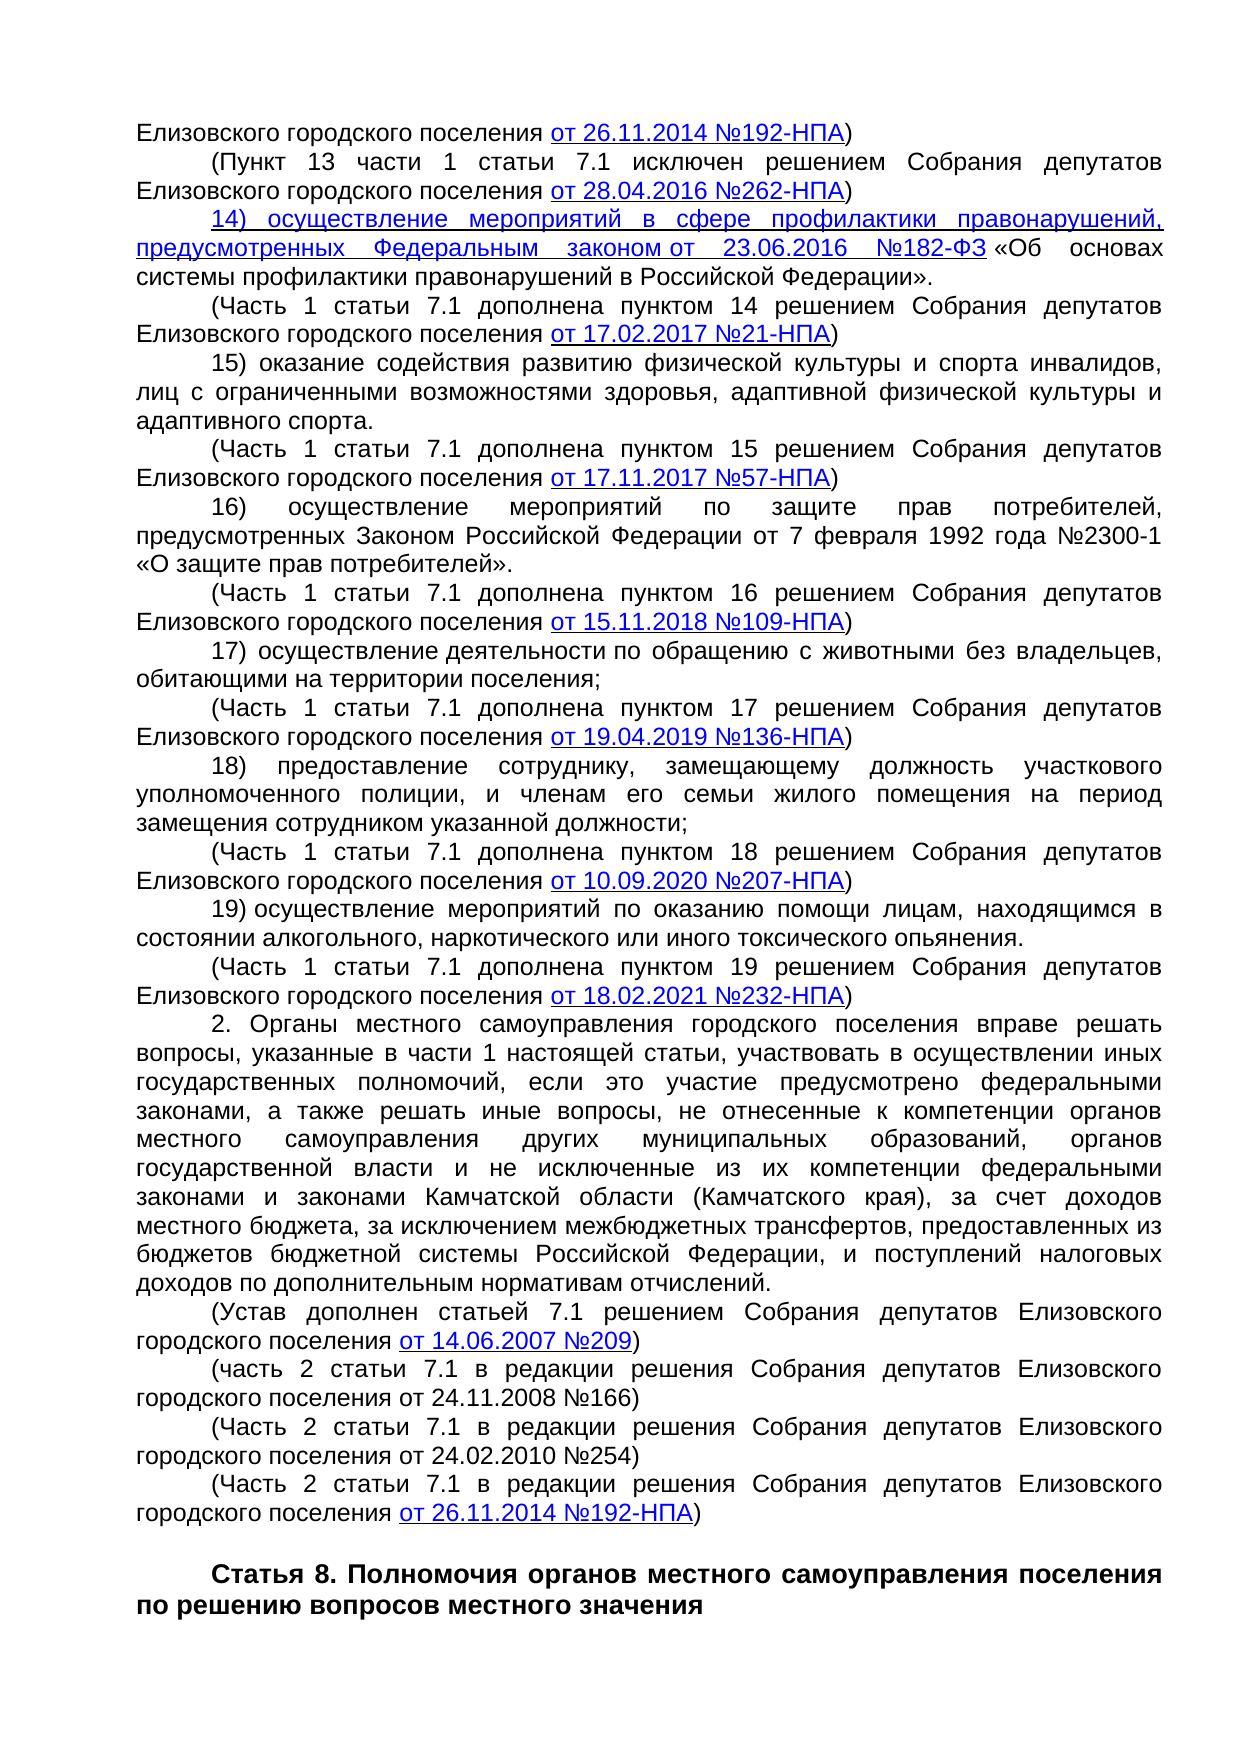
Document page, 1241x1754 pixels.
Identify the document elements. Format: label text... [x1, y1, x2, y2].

text (Пункт 13 части 1 статьи 7.1 исключен решением Собрания депутатов Елизовского городского поселения от 28.04.2016 №262-НПА) [136, 147, 1163, 204]
text (Устав дополнен статьей 7.1 решением Собрания депутатов Елизовского городского поселения от 14.06.2007 №209) [136, 1297, 1163, 1354]
text (Часть 1 статьи 7.1 дополнена пунктом 14 решением Собрания депутатов Елизовского городского поселения от 17.02.2017 №21-НПА) [136, 291, 1163, 348]
text Статья 8. Полномочия органов местного самоуправления поселения по решению вопросов местного значения [136, 1558, 1163, 1621]
text (Часть 1 статьи 7.1 дополнена пунктом 16 решением Собрания депутатов Елизовского городского поселения от 15.11.2018 №109-НПА) [136, 578, 1163, 636]
text Елизовского городского поселения от 26.11.2014 №192-НПА) [136, 118, 1163, 147]
text 17) осуществление деятельности по обращению с животными без владельцев, обитающими на территории поселения; [136, 636, 1163, 693]
text 19) осуществление мероприятий по оказанию помощи лицам, находящимся в состоянии алкогольного, наркотического или иного токсического опьянения. [136, 894, 1163, 952]
text (Часть 2 статьи 7.1 в редакции решения Собрания депутатов Елизовского городского поселения от 24.02.2010 №254) [136, 1412, 1163, 1469]
text (Часть 1 статьи 7.1 дополнена пунктом 15 решением Собрания депутатов Елизовского городского поселения от 17.11.2017 №57-НПА) [136, 434, 1163, 492]
text (часть 2 статьи 7.1 в редакции решения Собрания депутатов Елизовского городского поселения от 24.11.2008 №166) [136, 1354, 1163, 1412]
text 14) осуществление мероприятий в сфере профилактики правонарушений, предусмотренных Федеральным законом от 23.06.2016 №182-ФЗ «Об основах системы профилактики правонарушений в Российской Федерации». [136, 204, 1163, 291]
text 16) осуществление мероприятий по защите прав потребителей, предусмотренных Законом Российской Федерации от 7 февраля 1992 года №2300-1 «О защите прав потребителей». [136, 492, 1163, 578]
text (Часть 1 статьи 7.1 дополнена пунктом 19 решением Собрания депутатов Елизовского городского поселения от 18.02.2021 №232-НПА) [136, 952, 1163, 1009]
text (Часть 1 статьи 7.1 дополнена пунктом 18 решением Собрания депутатов Елизовского городского поселения от 10.09.2020 №207-НПА) [136, 837, 1163, 894]
text (Часть 1 статьи 7.1 дополнена пунктом 17 решением Собрания депутатов Елизовского городского поселения от 19.04.2019 №136-НПА) [136, 693, 1163, 751]
text 18) предоставление сотруднику, замещающему должность участкового уполномоченного полиции, и членам его семьи жилого помещения на период замещения сотрудником указанной должности; [136, 751, 1163, 837]
text 2. Органы местного самоуправления городского поселения вправе решать вопросы, указанные в части 1 настоящей статьи, участвовать в осуществлении иных государственных полномочий, если это участие предусмотрено федеральными законами, а также решать иные вопросы, не отнесенные к компетенции органов местного самоуправления других муниципальных образований, органов государственной власти и не исключенные из их компетенции федеральными законами и законами Камчатской области (Камчатского края), за счет доходов местного бюджета, за исключением межбюджетных трансфертов, предоставленных из бюджетов бюджетной системы Российской Федерации, и поступлений налоговых доходов по дополнительным нормативам отчислений. [136, 1009, 1163, 1297]
text (Часть 2 статьи 7.1 в редакции решения Собрания депутатов Елизовского городского поселения от 26.11.2014 №192-НПА) [136, 1469, 1163, 1527]
text 15) оказание содействия развитию физической культуры и спорта инвалидов, лиц с ограниченными возможностями здоровья, адаптивной физической культуры и адаптивного спорта. [136, 348, 1163, 434]
